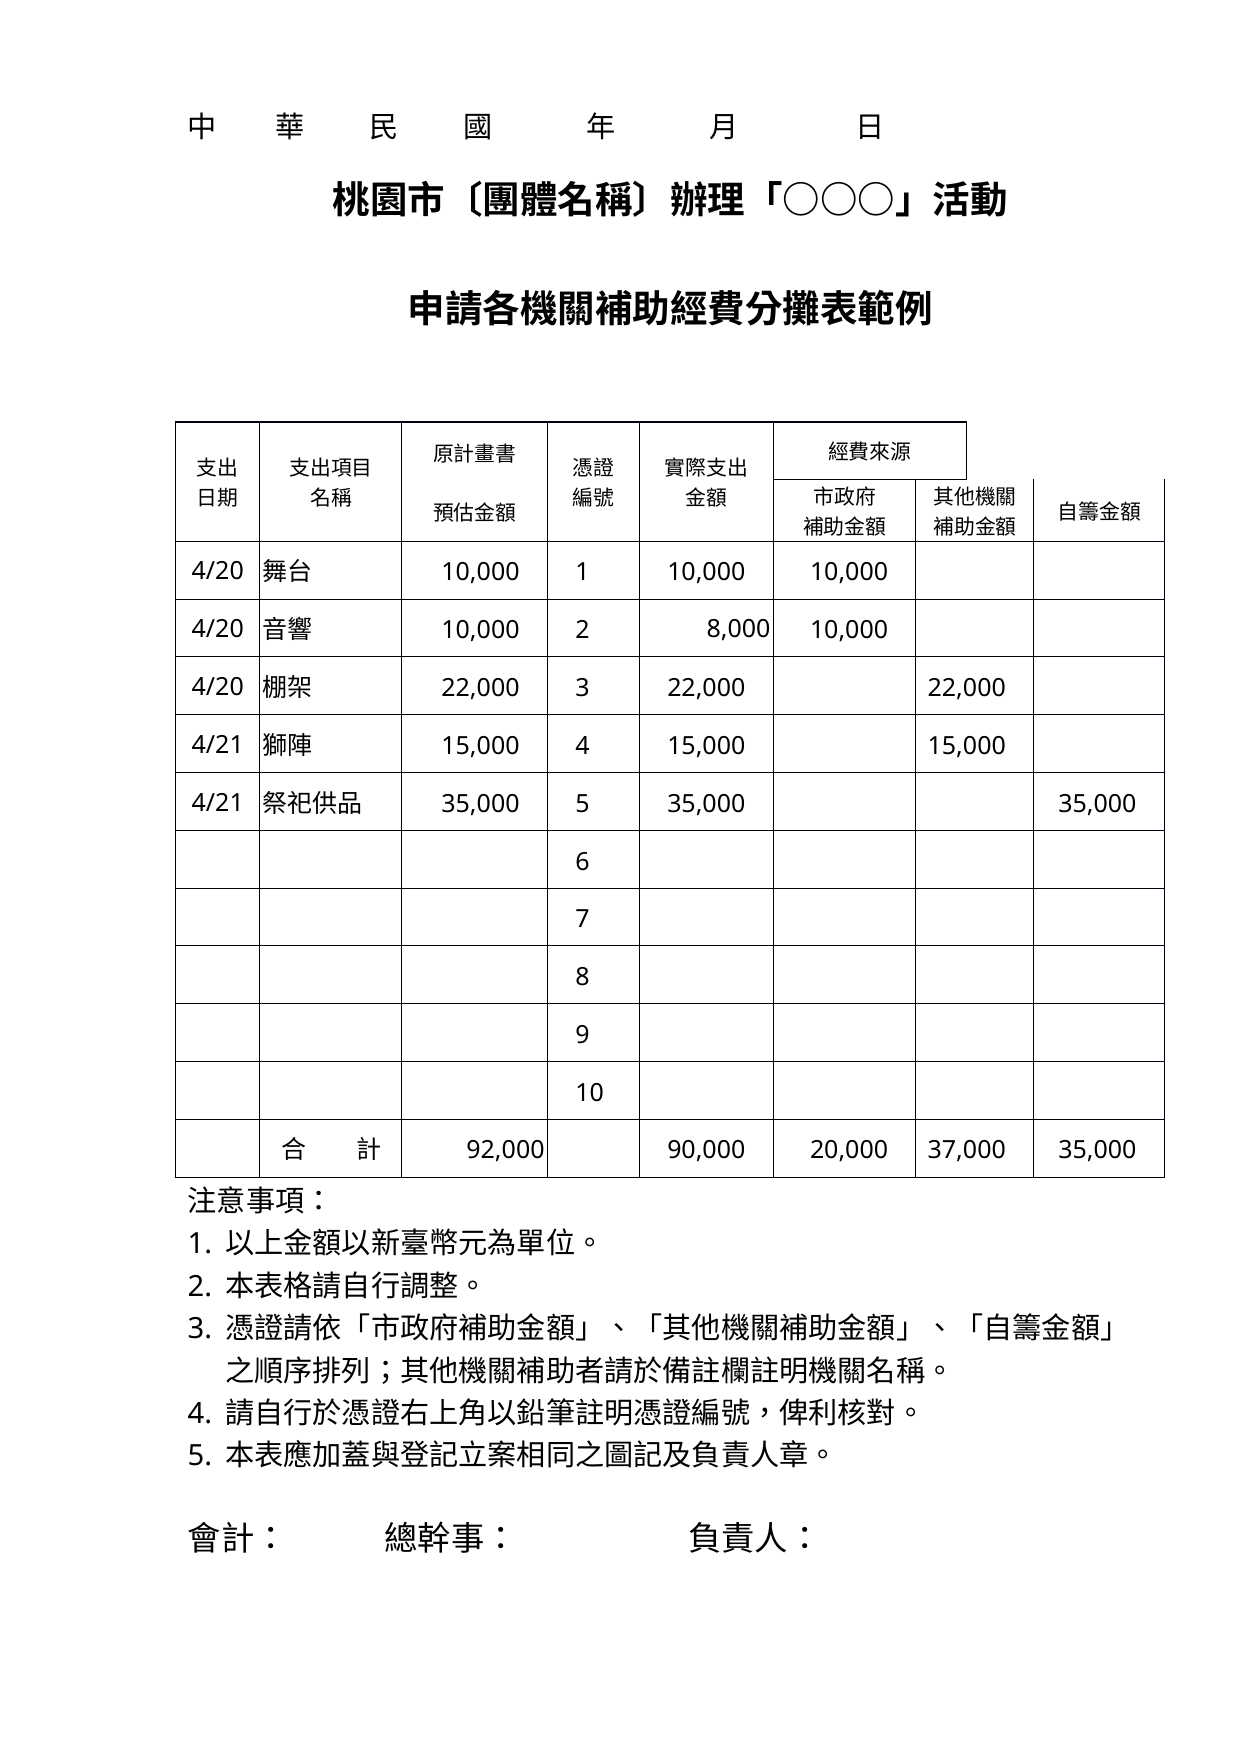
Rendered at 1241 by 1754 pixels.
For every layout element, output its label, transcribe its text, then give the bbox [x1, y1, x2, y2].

table_cell 4/21 [176, 773, 259, 830]
table_cell [916, 773, 1033, 830]
table_cell 15,000 [402, 715, 547, 772]
table_cell 92,000 [402, 1120, 547, 1177]
list 憑證請依「市政府補助金額」、「其他機關補助金額」、「自籌金額」之順序排列；其他機關補助者請於備註欄註明機關名稱。 [187, 1305, 1152, 1389]
table_cell 10,000 [774, 542, 915, 598]
table_cell [916, 1004, 1033, 1061]
table_header 支出項目 名稱 [260, 423, 401, 541]
table_cell 4/20 [176, 600, 259, 656]
list 請自行於憑證右上角以鉛筆註明憑證編號，俾利核對。 [187, 1389, 1152, 1432]
table_cell 7 [548, 889, 639, 945]
table_header 支出 日期 [176, 423, 259, 541]
text 申請各機關補助經費分攤表範例 [187, 279, 1152, 333]
table_cell 4/20 [176, 657, 259, 714]
table_cell 2 [548, 600, 639, 656]
table_cell [402, 889, 547, 945]
table_cell [176, 946, 259, 1003]
table_cell 市政府 補助金額 [774, 480, 915, 541]
table_cell 35,000 [1034, 773, 1164, 830]
table_cell [1034, 715, 1164, 772]
table_cell 合 計 [260, 1120, 401, 1177]
table_cell [260, 831, 401, 887]
table_cell [1034, 657, 1164, 714]
table_cell [640, 1062, 773, 1119]
table_header 憑證 編號 [548, 423, 639, 541]
table_cell [916, 889, 1033, 945]
table_cell [402, 946, 547, 1003]
table_cell 4/20 [176, 542, 259, 598]
table_cell 15,000 [916, 715, 1033, 772]
table_cell [916, 831, 1033, 887]
table_cell 37,000 [916, 1120, 1033, 1177]
table_cell [1034, 542, 1164, 598]
table_cell [1034, 1004, 1164, 1061]
table_cell [774, 1004, 915, 1061]
table_cell 8 [548, 946, 639, 1003]
list 本表格請自行調整。 [187, 1262, 1152, 1305]
table_cell [774, 1062, 915, 1119]
table_cell [176, 1062, 259, 1119]
table_cell [774, 946, 915, 1003]
table_cell [640, 889, 773, 945]
table_cell 獅陣 [260, 715, 401, 772]
list 本表應加蓋與登記立案相同之圖記及負責人章。 [187, 1432, 1152, 1474]
table_cell 35,000 [1034, 1120, 1164, 1177]
table_cell 自籌金額 [1034, 479, 1164, 541]
table_cell [402, 1004, 547, 1061]
table_cell 22,000 [640, 657, 773, 714]
table_cell 10,000 [640, 542, 773, 598]
table_cell [1034, 600, 1164, 656]
table_cell 音響 [260, 600, 401, 656]
table_cell 舞台 [260, 542, 401, 598]
table_header 原計畫書 預估金額 [402, 423, 547, 541]
table_cell 其他機關 補助金額 [916, 479, 1033, 541]
table_cell [402, 831, 547, 887]
table_cell [916, 1062, 1033, 1119]
table_cell [176, 1120, 259, 1177]
text 會計： 總幹事： 負責人： [187, 1514, 1152, 1560]
text 注意事項： [187, 1178, 1152, 1220]
table_cell [1034, 1062, 1164, 1119]
table_cell [916, 946, 1033, 1003]
table_cell [176, 889, 259, 945]
table_cell 6 [548, 831, 639, 887]
table_cell [260, 946, 401, 1003]
table_cell 9 [548, 1004, 639, 1061]
table_cell 棚架 [260, 657, 401, 714]
table_cell 8,000 [640, 600, 773, 656]
table_cell 22,000 [916, 657, 1033, 714]
table_cell [774, 831, 915, 887]
table_cell [1034, 831, 1164, 887]
table_header 經費來源 [774, 423, 966, 479]
table_cell [260, 1062, 401, 1119]
table_cell [402, 1062, 547, 1119]
table_cell [774, 773, 915, 830]
table_header 實際支出 金額 [640, 423, 773, 541]
list 以上金額以新臺幣元為單位。 [187, 1220, 1152, 1262]
table_cell 15,000 [640, 715, 773, 772]
table_cell 5 [548, 773, 639, 830]
table_cell [774, 889, 915, 945]
table_cell [916, 542, 1033, 598]
table_cell [640, 1004, 773, 1061]
table_cell 20,000 [774, 1120, 915, 1177]
table_cell 10,000 [402, 542, 547, 598]
table_cell [176, 831, 259, 887]
table_cell 35,000 [402, 773, 547, 830]
table_cell [640, 831, 773, 887]
table_cell 1 [548, 542, 639, 598]
table_cell 3 [548, 657, 639, 714]
table_cell [774, 715, 915, 772]
table_cell [260, 889, 401, 945]
table_cell [1034, 946, 1164, 1003]
table_cell [640, 946, 773, 1003]
table_cell [1034, 889, 1164, 945]
table_cell 10,000 [402, 600, 547, 656]
table_cell 10,000 [774, 600, 915, 656]
table_cell [774, 657, 915, 714]
text 桃園市〔團體名稱〕辦理「○○○」活動 [187, 170, 1152, 224]
text 中 華 民 國 年 月 日 [187, 103, 1152, 170]
table_cell 4/21 [176, 715, 259, 772]
table_cell [260, 1004, 401, 1061]
table_cell [916, 600, 1033, 656]
table_cell 35,000 [640, 773, 773, 830]
table_cell [548, 1120, 639, 1177]
table_cell 4 [548, 715, 639, 772]
table_cell 10 [548, 1062, 639, 1119]
table_cell 90,000 [640, 1120, 773, 1177]
table_cell 22,000 [402, 657, 547, 714]
table_cell 祭祀供品 [260, 773, 401, 830]
table_cell [176, 1004, 259, 1061]
